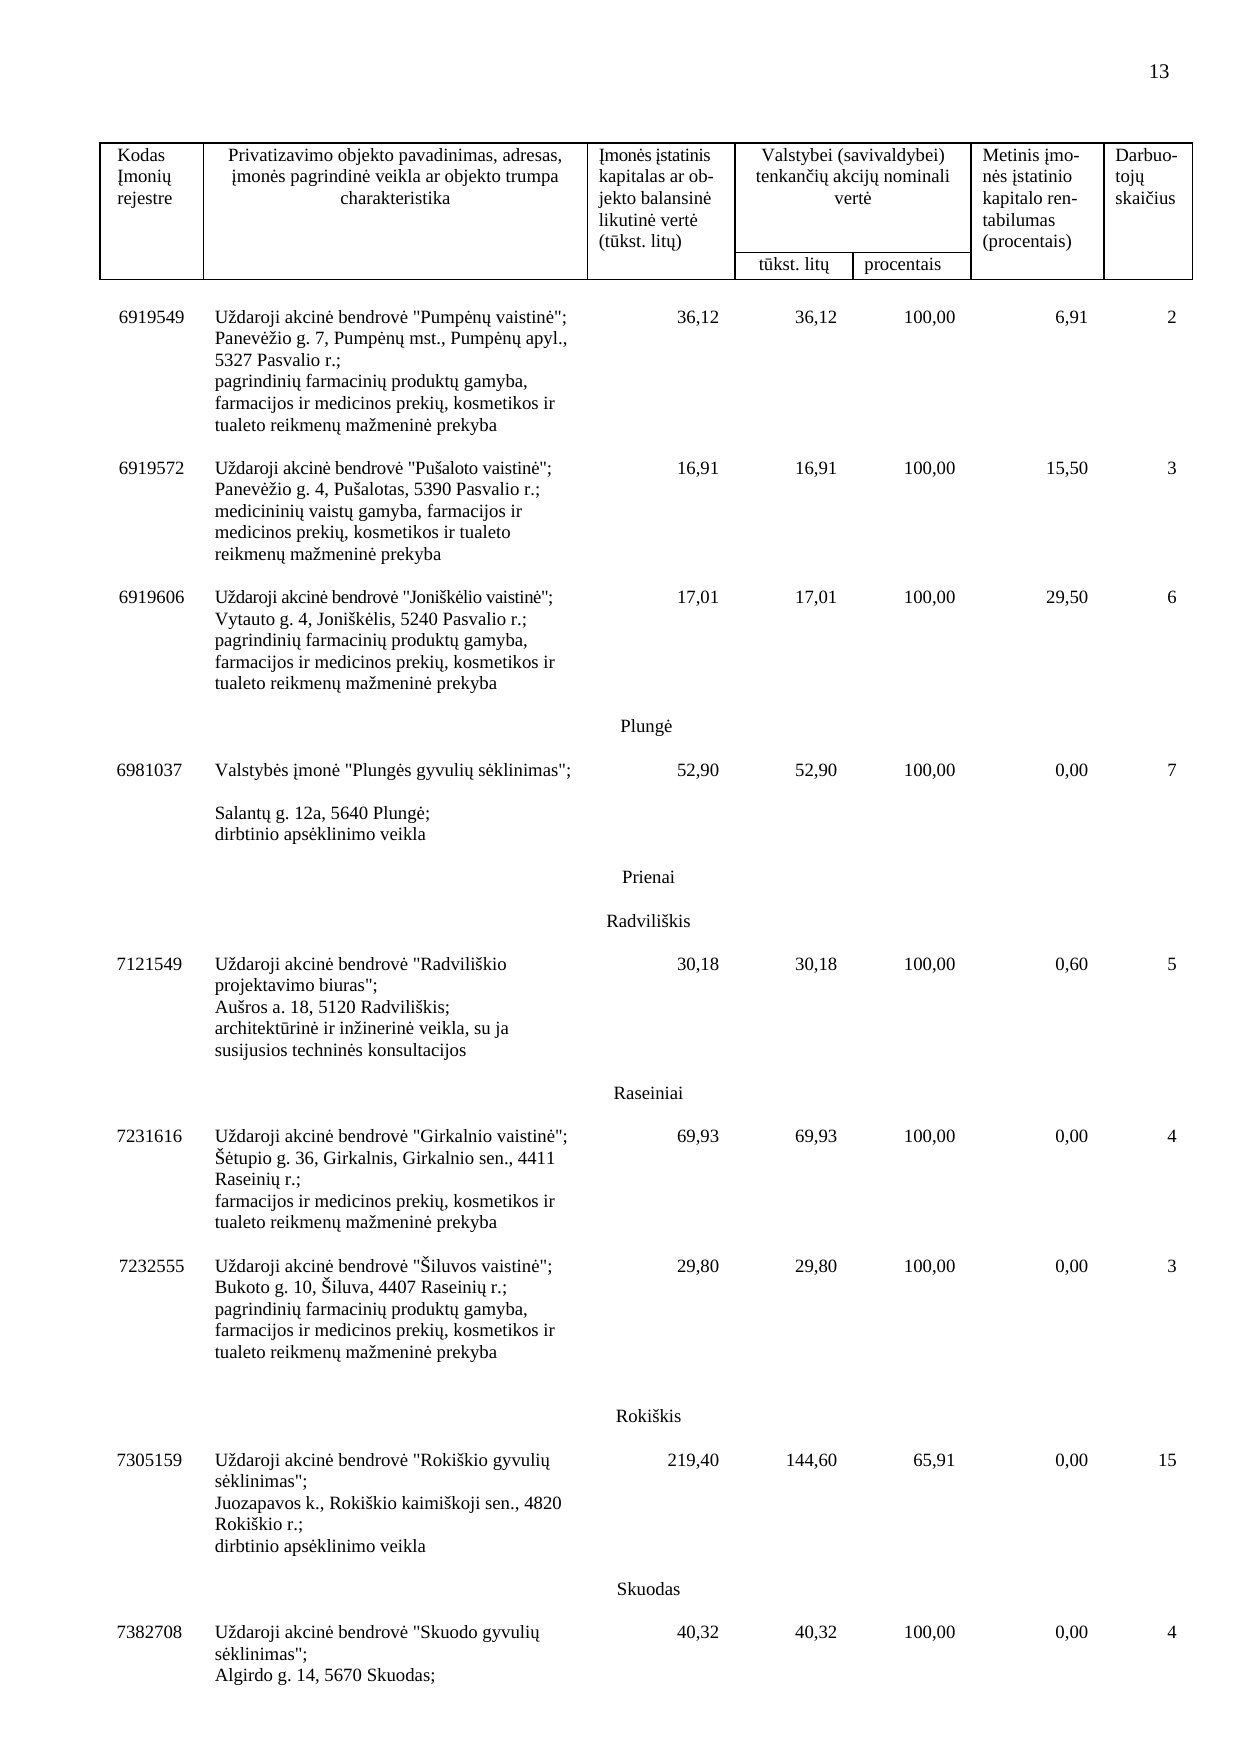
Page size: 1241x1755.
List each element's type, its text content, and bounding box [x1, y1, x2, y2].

table_cell 7232555 [100, 1255, 203, 1384]
table_header Įmonės įstatinis kapitalas ar ob-jekto balansinė likutinė vertė (tūkst. litų) [588, 144, 734, 252]
table_cell [1105, 252, 1192, 279]
table_cell [1104, 280, 1192, 306]
table_cell 7231616 [100, 1125, 203, 1254]
table_cell Uždaroji akcinė bendrovė "Radviliškio projektavimo biuras"; Aušros a. 18, 5120 Radviliškis; architektūrinė ir inžinerinė veikla, su ja susijusios techninės konsultacijos [203, 953, 587, 1082]
table_cell Uždaroji akcinė bendrovė "Rokiškio gyvulių sėklinimas"; Juozapavos k., Rokiškio kaimiškoji sen., 4820 Rokiškio r.; dirbtinio apsėklinimo veikla [203, 1449, 587, 1578]
table_cell 0,60 [971, 953, 1104, 1082]
table_cell Raseiniai [100, 1082, 1192, 1125]
table_cell Radviliškis [100, 910, 1192, 953]
table_cell 29,80 [735, 1255, 853, 1384]
table_cell [853, 280, 971, 306]
table_cell 7121549 [100, 953, 203, 1082]
table_cell 0,00 [971, 1125, 1104, 1254]
table_cell [972, 252, 1103, 279]
table_cell 7382708 [100, 1621, 203, 1686]
table_cell 100,00 [853, 457, 971, 586]
table_cell 29,50 [971, 586, 1104, 694]
table_cell Rokiškis [100, 1384, 1192, 1448]
table_cell 0,00 [971, 1449, 1104, 1578]
table_cell 2 [1104, 306, 1192, 457]
table_cell 0,00 [971, 1255, 1104, 1384]
table_cell 29,80 [587, 1255, 735, 1384]
table_cell 6919606 [100, 586, 203, 694]
table_header Metinis įmo-nės įstatinio kapitalo ren-tabilumas (procentais) [972, 144, 1103, 252]
table_cell [204, 252, 587, 279]
table_cell 17,01 [735, 586, 853, 694]
table_cell 219,40 [587, 1449, 735, 1578]
table_cell 100,00 [853, 586, 971, 694]
table_cell [587, 280, 735, 306]
table_cell 6981037 [100, 759, 203, 866]
table_cell 65,91 [853, 1449, 971, 1578]
table_cell Uždaroji akcinė bendrovė "Joniškėlio vaistinė"; Vytauto g. 4, Joniškėlis, 5240 Pasvalio r.; pagrindinių farmacinių produktų gamyba, farmacijos ir medicinos prekių, kosmetikos ir tualeto reikmenų mažmeninė prekyba [203, 586, 587, 694]
table_cell 100,00 [853, 306, 971, 457]
table_cell [100, 280, 203, 306]
table_header Kodas Įmonių rejestre [101, 144, 203, 252]
table_cell 36,12 [735, 306, 853, 457]
table_cell Prienai [100, 866, 1192, 909]
table_cell Uždaroji akcinė bendrovė "Šiluvos vaistinė"; Bukoto g. 10, Šiluva, 4407 Raseinių r.; pagrindinių farmacinių produktų gamyba, farmacijos ir medicinos prekių, kosmetikos ir tualeto reikmenų mažmeninė prekyba [203, 1255, 587, 1384]
table_cell 100,00 [853, 759, 971, 866]
table_cell Uždaroji akcinė bendrovė "Pumpėnų vaistinė"; Panevėžio g. 7, Pumpėnų mst., Pumpėnų apyl., 5327 Pasvalio r.; pagrindinių farmacinių produktų gamyba, farmacijos ir medicinos prekių, kosmetikos ir tualeto reikmenų mažmeninė prekyba [203, 306, 587, 457]
table_header Privatizavimo objekto pavadinimas, adresas, įmonės pagrindinė veikla ar objekto trumpa charakteristika [204, 144, 587, 252]
table_cell 15,50 [971, 457, 1104, 586]
table_cell [101, 252, 203, 279]
table_cell [971, 280, 1104, 306]
table_cell 3 [1104, 1255, 1192, 1384]
table_cell 7305159 [100, 1449, 203, 1578]
table_cell Uždaroji akcinė bendrovė "Pušaloto vaistinė"; Panevėžio g. 4, Pušalotas, 5390 Pasvalio r.; medicininių vaistų gamyba, farmacijos ir medicinos prekių, kosmetikos ir tualeto reikmenų mažmeninė prekyba [203, 457, 587, 586]
table_cell 100,00 [853, 1125, 971, 1254]
table_cell 52,90 [587, 759, 735, 866]
table_cell 30,18 [735, 953, 853, 1082]
table_cell 5 [1104, 953, 1192, 1082]
table_cell 6919572 [100, 457, 203, 586]
table_cell Valstybės įmonė "Plungės gyvulių sėklinimas"; Salantų g. 12a, 5640 Plungė; dirbtinio apsėklinimo veikla [203, 759, 587, 866]
table_cell 15 [1104, 1449, 1192, 1578]
table_cell 52,90 [735, 759, 853, 866]
table_cell 100,00 [853, 1621, 971, 1686]
table_cell 40,32 [587, 1621, 735, 1686]
table_cell 0,00 [971, 1621, 1104, 1686]
table_cell [203, 280, 587, 306]
table_cell 0,00 [971, 759, 1104, 866]
table_cell Uždaroji akcinė bendrovė "Girkalnio vaistinė"; Šėtupio g. 36, Girkalnis, Girkalnio sen., 4411 Raseinių r.; farmacijos ir medicinos prekių, kosmetikos ir tualeto reikmenų mažmeninė prekyba [203, 1125, 587, 1254]
table_cell 6919549 [100, 306, 203, 457]
table_cell 30,18 [587, 953, 735, 1082]
table_cell 4 [1104, 1621, 1192, 1686]
table_cell 16,91 [735, 457, 853, 586]
table_cell [588, 252, 734, 279]
table_cell Plungė [100, 694, 1192, 758]
table_cell tūkst. litų [736, 253, 852, 279]
table_cell [735, 280, 853, 306]
table_cell 6,91 [971, 306, 1104, 457]
table_header Darbuo-tojų skaičius [1105, 144, 1192, 252]
table_cell 100,00 [853, 1255, 971, 1384]
table_cell 69,93 [735, 1125, 853, 1254]
table_cell 36,12 [587, 306, 735, 457]
table_cell 100,00 [853, 953, 971, 1082]
table_cell procentais [854, 253, 970, 279]
table_cell Uždaroji akcinė bendrovė "Skuodo gyvulių sėklinimas"; Algirdo g. 14, 5670 Skuodas; [203, 1621, 587, 1686]
table_cell 7 [1104, 759, 1192, 866]
table_cell 40,32 [735, 1621, 853, 1686]
table_cell 6 [1104, 586, 1192, 694]
table_header Valstybei (savivaldybei) tenkančių akcijų nominali vertė [736, 144, 970, 252]
table_cell 3 [1104, 457, 1192, 586]
table_cell Skuodas [100, 1578, 1192, 1621]
table_cell 69,93 [587, 1125, 735, 1254]
table_cell 4 [1104, 1125, 1192, 1254]
table_cell 17,01 [587, 586, 735, 694]
table_cell 144,60 [735, 1449, 853, 1578]
table_cell 16,91 [587, 457, 735, 586]
